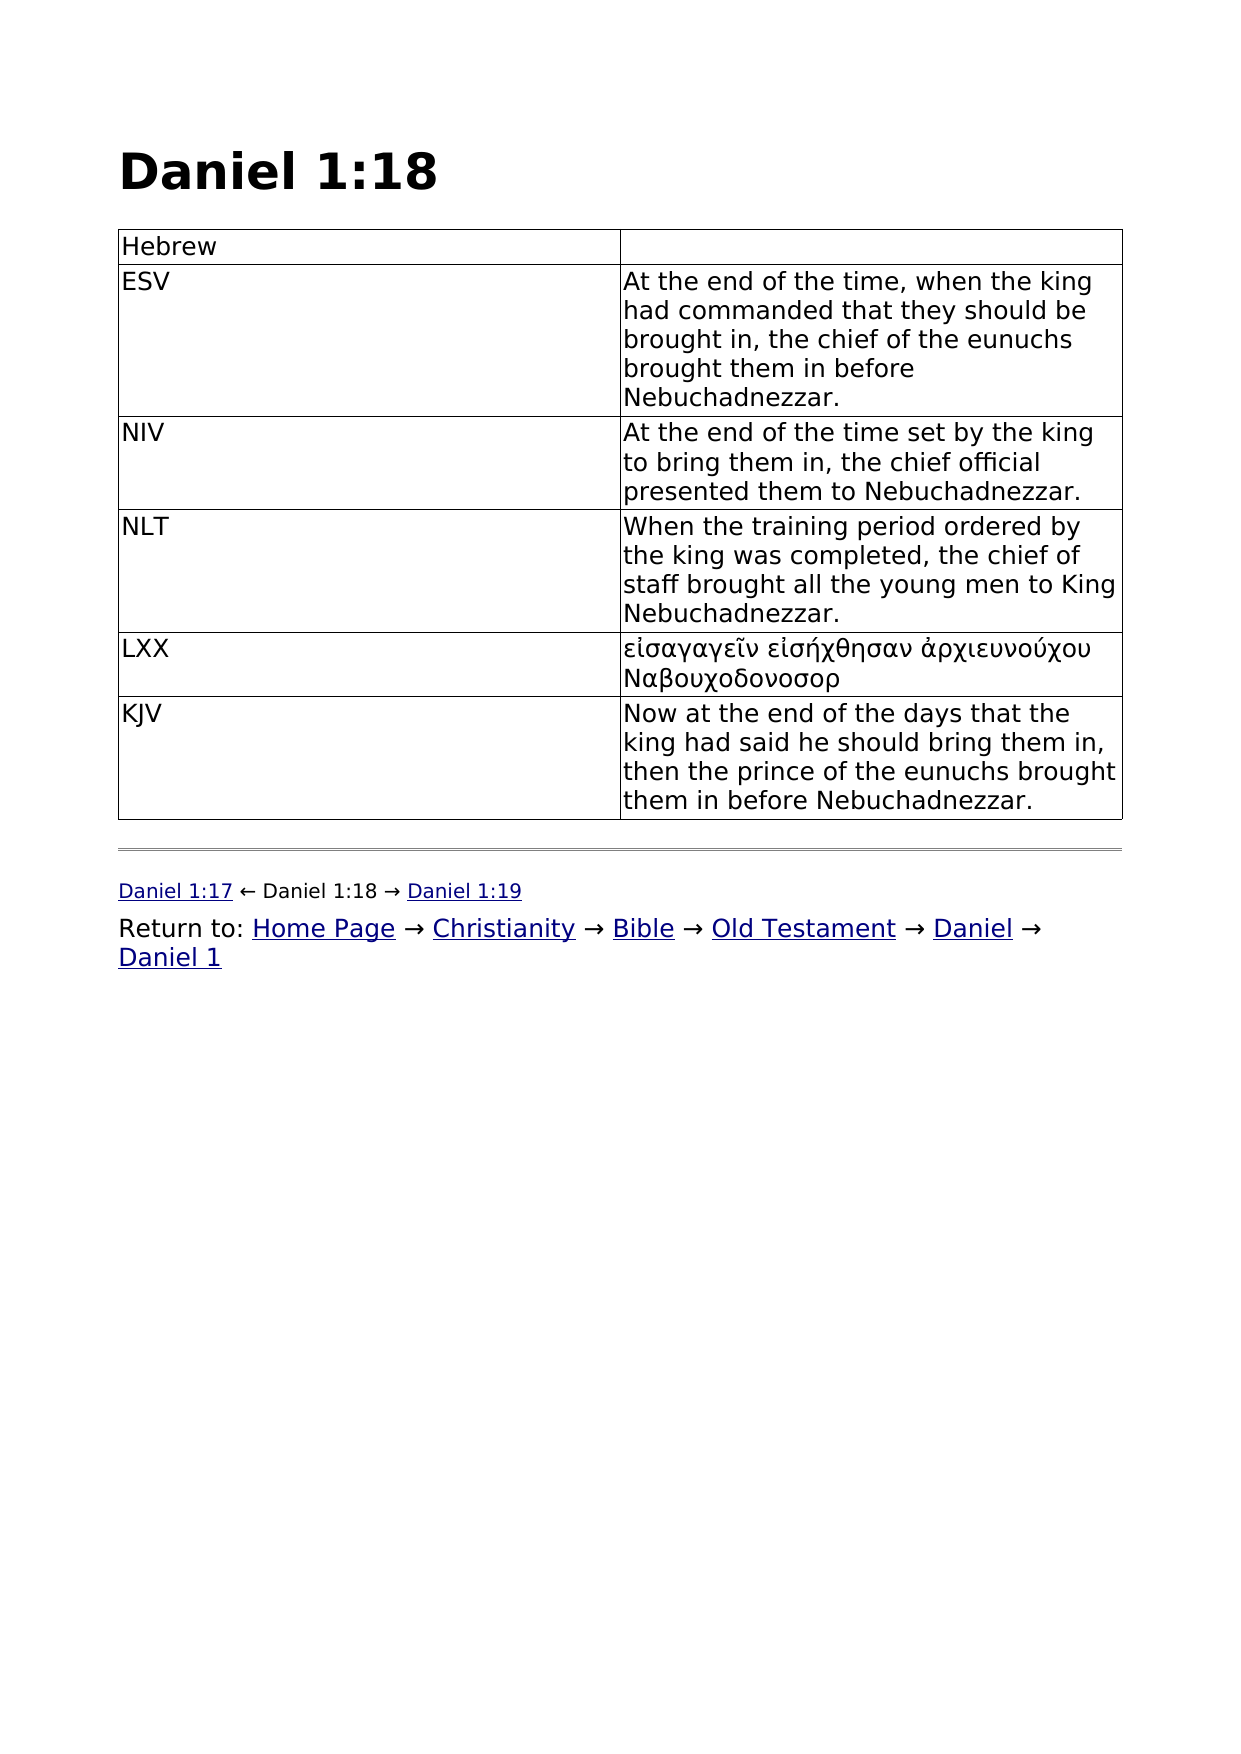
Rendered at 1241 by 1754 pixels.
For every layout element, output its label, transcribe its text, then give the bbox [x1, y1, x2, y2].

table_cell At the end of the time, when the king had commanded that they should be brought in, the chief of the eunuchs brought them in before Nebuchadnezzar. [621, 265, 1122, 416]
table_cell LXX [119, 633, 620, 696]
subtitle Daniel 1:18 [118, 143, 1122, 201]
table_cell Now at the end of the days that the king had said he should bring them in, then the prince of the eunuchs brought them in before Nebuchadnezzar. [621, 697, 1122, 818]
table_cell ESV [119, 265, 620, 416]
table_cell εἰσαγαγεῖν εἰσήχθησαν ἀρχιευνούχου Ναβουχοδονοσορ [621, 633, 1122, 696]
table_cell NIV [119, 417, 620, 509]
table_cell At the end of the time set by the king to bring them in, the chief official presented them to Nebuchadnezzar. [621, 417, 1122, 509]
table_cell KJV [119, 697, 620, 818]
table_cell When the training period ordered by the king was completed, the chief of staff brought all the young men to King Nebuchadnezzar. [621, 510, 1122, 632]
text Daniel 1:17 ← Daniel 1:18 → Daniel 1:19 [118, 880, 1122, 914]
table_header [621, 230, 1122, 264]
text Return to: Home Page → Christianity → Bible → Old Testament → Daniel → Daniel 1 [118, 914, 1122, 972]
table_cell NLT [119, 510, 620, 632]
table_header Hebrew [119, 230, 620, 264]
